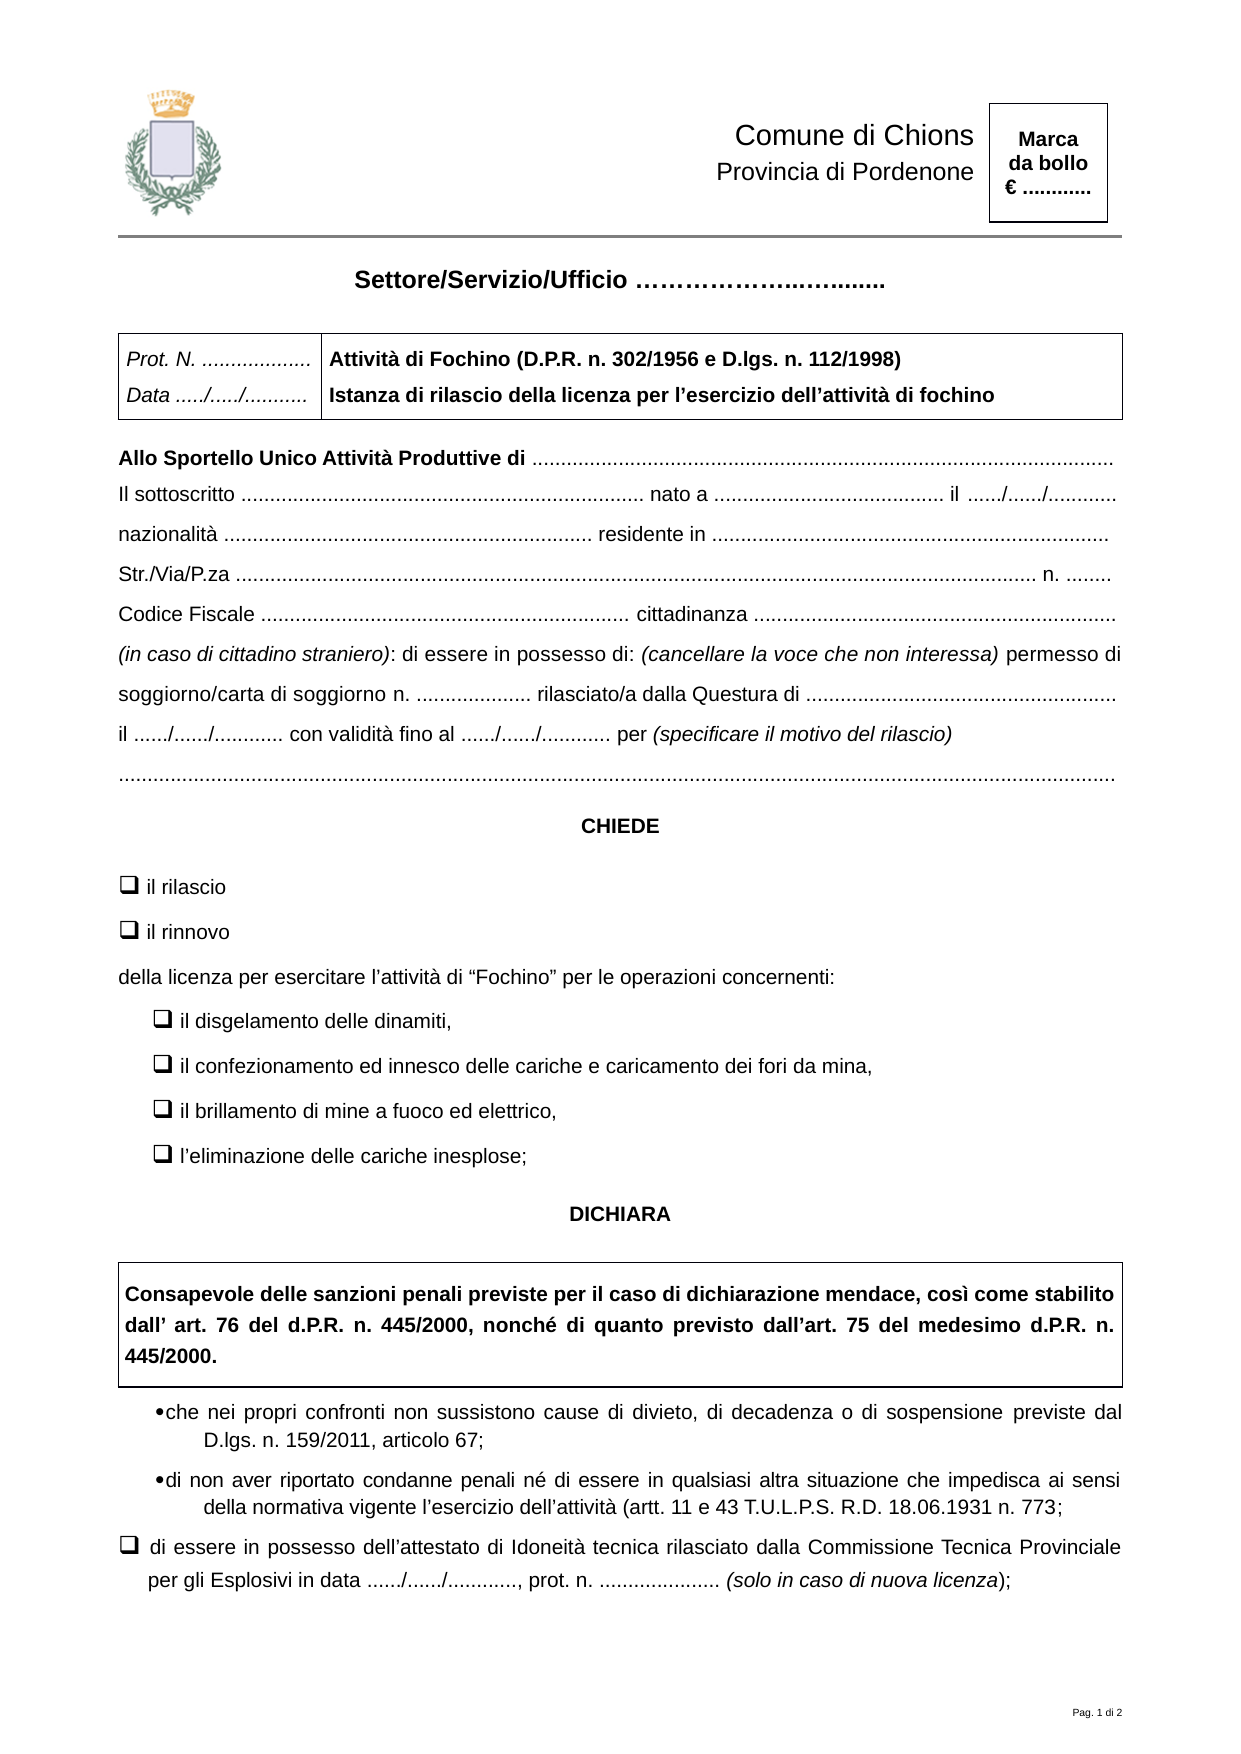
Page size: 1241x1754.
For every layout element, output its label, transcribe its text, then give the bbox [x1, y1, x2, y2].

list di non aver riportato condanne penali né di essere in qualsiasi altra situazione che impedisca ai sensi della normativa vigente l’esercizio dell’attività (artt. 11 e 43 T.U.L.P.S. R.D. 18.06.1931 n. 773; [156, 1468, 1122, 1519]
text  il rinnovo [118, 920, 1122, 945]
text  il disgelamento delle dinamiti, [152, 1009, 1122, 1034]
text Allo Sportello Unico Attività Produttive di ..................................................................................................... [118, 445, 1122, 469]
table_header Prot. N. ................... Data ...../...../........... [119, 334, 321, 419]
picture [122, 185, 224, 219]
text  di essere in possesso dell’attestato di Idoneità tecnica rilasciato dalla Commissione Tecnica Provinciale per gli Esplosivi in data ....../....../............, prot. n. ..................... (solo in caso di nuova licenza); [118, 1535, 1122, 1591]
table_header Consapevole delle sanzioni penali previste per il caso di dichiarazione mendace, così come stabilito dall’ art. 76 del d.P.R. n. 445/2000, nonché di quanto previsto dall’art. 75 del medesimo d.P.R. n. 445/2000. [119, 1263, 1122, 1386]
text  il rilascio [118, 875, 1122, 900]
text Codice Fiscale ................................................................ cittadinanza ............................................................... [118, 602, 1122, 626]
text  l’eliminazione delle cariche inesplose; [152, 1144, 1122, 1169]
text (in caso di cittadino straniero): di essere in possesso di: (cancellare la voce che non interessa) permesso di [118, 642, 1122, 666]
list che nei propri confronti non sussistono cause di divieto, di decadenza o di sospensione previste dal D.lgs. n. 159/2011, articolo 67; [156, 1400, 1122, 1452]
text ............................................................................................................................................................................. [118, 762, 1122, 786]
table_header Attività di Fochino (D.P.R. n. 302/1956 e D.lgs. n. 112/1998) Istanza di rilascio della licenza per l’esercizio dell’attività di fochino [322, 334, 1122, 419]
text Settore/Servizio/Ufficio ………………...…........ [118, 265, 1122, 293]
table_header Marca da bollo € ............ [990, 104, 1107, 221]
text il ....../....../............ con validità fino al ....../....../............ per (specificare il motivo del rilascio) [118, 722, 1122, 746]
text Provincia di Pordenone [118, 157, 989, 185]
text della licenza per esercitare l’attività di “Fochino” per le operazioni concernenti: [118, 965, 1122, 989]
picture [122, 87, 224, 118]
text Il sottoscritto ...................................................................... nato a ........................................ il ....../....../............ [118, 482, 1122, 506]
text Comune di Chions [118, 118, 989, 152]
text Str./Via/P.za ........................................................................................................................................... n. ........ [118, 562, 1122, 586]
text DICHIARA [118, 1201, 1122, 1225]
text  il confezionamento ed innesco delle cariche e caricamento dei fori da mina, [152, 1054, 1122, 1079]
text  il brillamento di mine a fuoco ed elettrico, [152, 1099, 1122, 1124]
text CHIEDE [118, 814, 1122, 838]
picture [122, 152, 224, 157]
text [1108, 118, 1122, 152]
text nazionalità ................................................................ residente in ..................................................................... [118, 522, 1122, 546]
text soggiorno/carta di soggiorno n. .................... rilasciato/a dalla Questura di ...................................................... [118, 682, 1122, 706]
